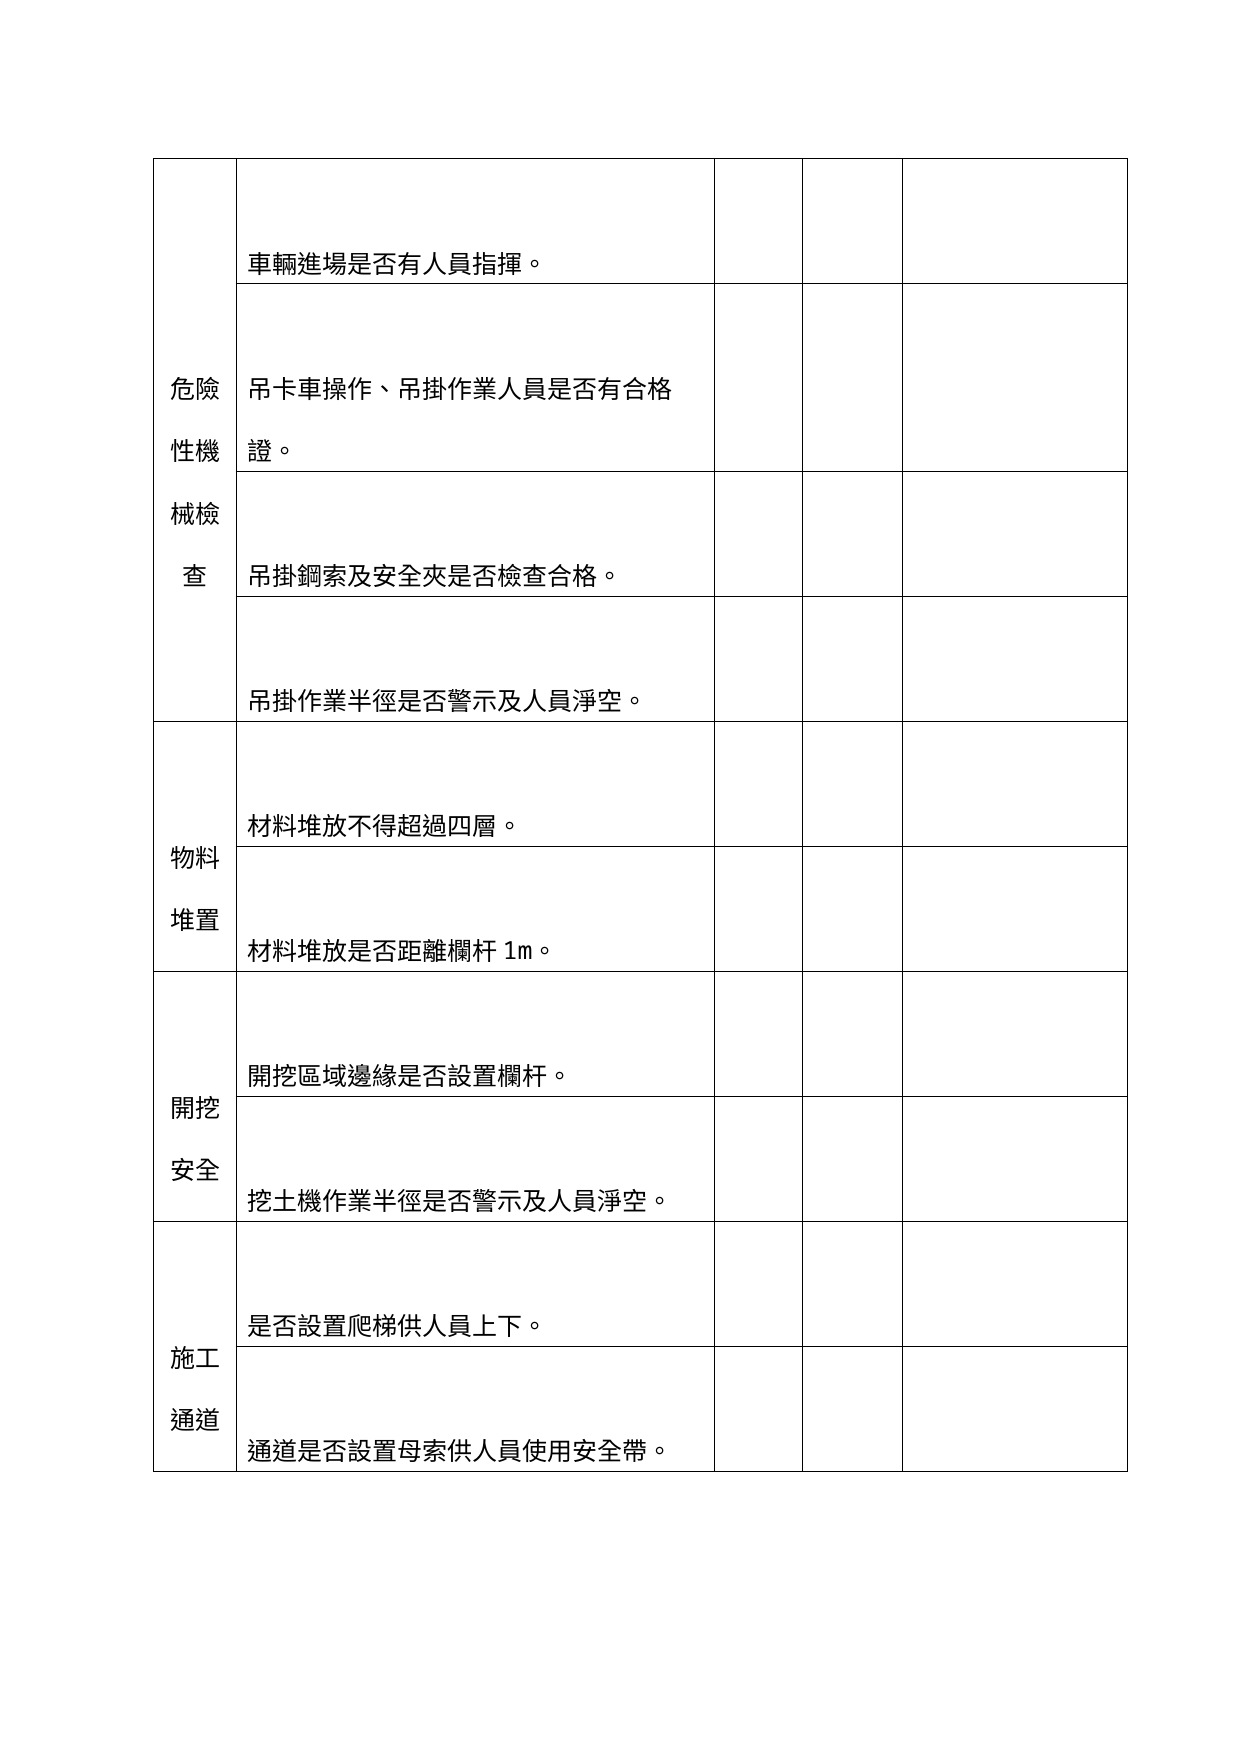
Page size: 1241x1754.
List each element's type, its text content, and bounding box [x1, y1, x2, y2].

table_cell [803, 159, 902, 283]
table_cell [715, 1222, 802, 1346]
table_cell [715, 847, 802, 971]
table_cell [715, 597, 802, 721]
table_cell [803, 1222, 902, 1346]
table_cell 車輛進場是否有人員指揮。 [237, 159, 714, 283]
table_cell 危險性機械檢查 [154, 159, 236, 721]
table_cell [803, 597, 902, 721]
table_cell [903, 284, 1127, 471]
table_cell [803, 1097, 902, 1221]
table_cell [715, 722, 802, 846]
table_cell [803, 722, 902, 846]
table_cell [715, 472, 802, 596]
table_cell [903, 847, 1127, 971]
table_cell [715, 284, 802, 471]
table_cell 吊卡車操作、吊掛作業人員是否有合格證。 [237, 284, 714, 471]
table_cell [903, 472, 1127, 596]
table_cell [803, 972, 902, 1096]
table_cell [715, 159, 802, 283]
table_cell [903, 1097, 1127, 1221]
table_cell 吊掛作業半徑是否警示及人員淨空。 [237, 597, 714, 721]
table_cell [903, 722, 1127, 846]
table_cell 挖土機作業半徑是否警示及人員淨空。 [237, 1097, 714, 1221]
table_cell [803, 284, 902, 471]
table_cell [903, 1347, 1127, 1471]
table_cell 物料堆置 [154, 722, 236, 971]
table_cell 開挖區域邊緣是否設置欄杆。 [237, 972, 714, 1096]
table_cell 材料堆放是否距離欄杆1m。 [237, 847, 714, 971]
table_cell 是否設置爬梯供人員上下。 [237, 1222, 714, 1346]
table_cell [903, 972, 1127, 1096]
table_cell [903, 597, 1127, 721]
table_cell 通道是否設置母索供人員使用安全帶。 [237, 1347, 714, 1471]
table_cell 開挖安全 [154, 972, 236, 1221]
table_cell 材料堆放不得超過四層。 [237, 722, 714, 846]
table_cell 施工通道 [154, 1222, 236, 1471]
table_cell 吊掛鋼索及安全夾是否檢查合格。 [237, 472, 714, 596]
table_cell [903, 1222, 1127, 1346]
table_cell [803, 847, 902, 971]
table_cell [803, 1347, 902, 1471]
table_cell [803, 472, 902, 596]
table_cell [715, 972, 802, 1096]
table_cell [715, 1097, 802, 1221]
table_cell [715, 1347, 802, 1471]
table_cell [903, 159, 1127, 283]
